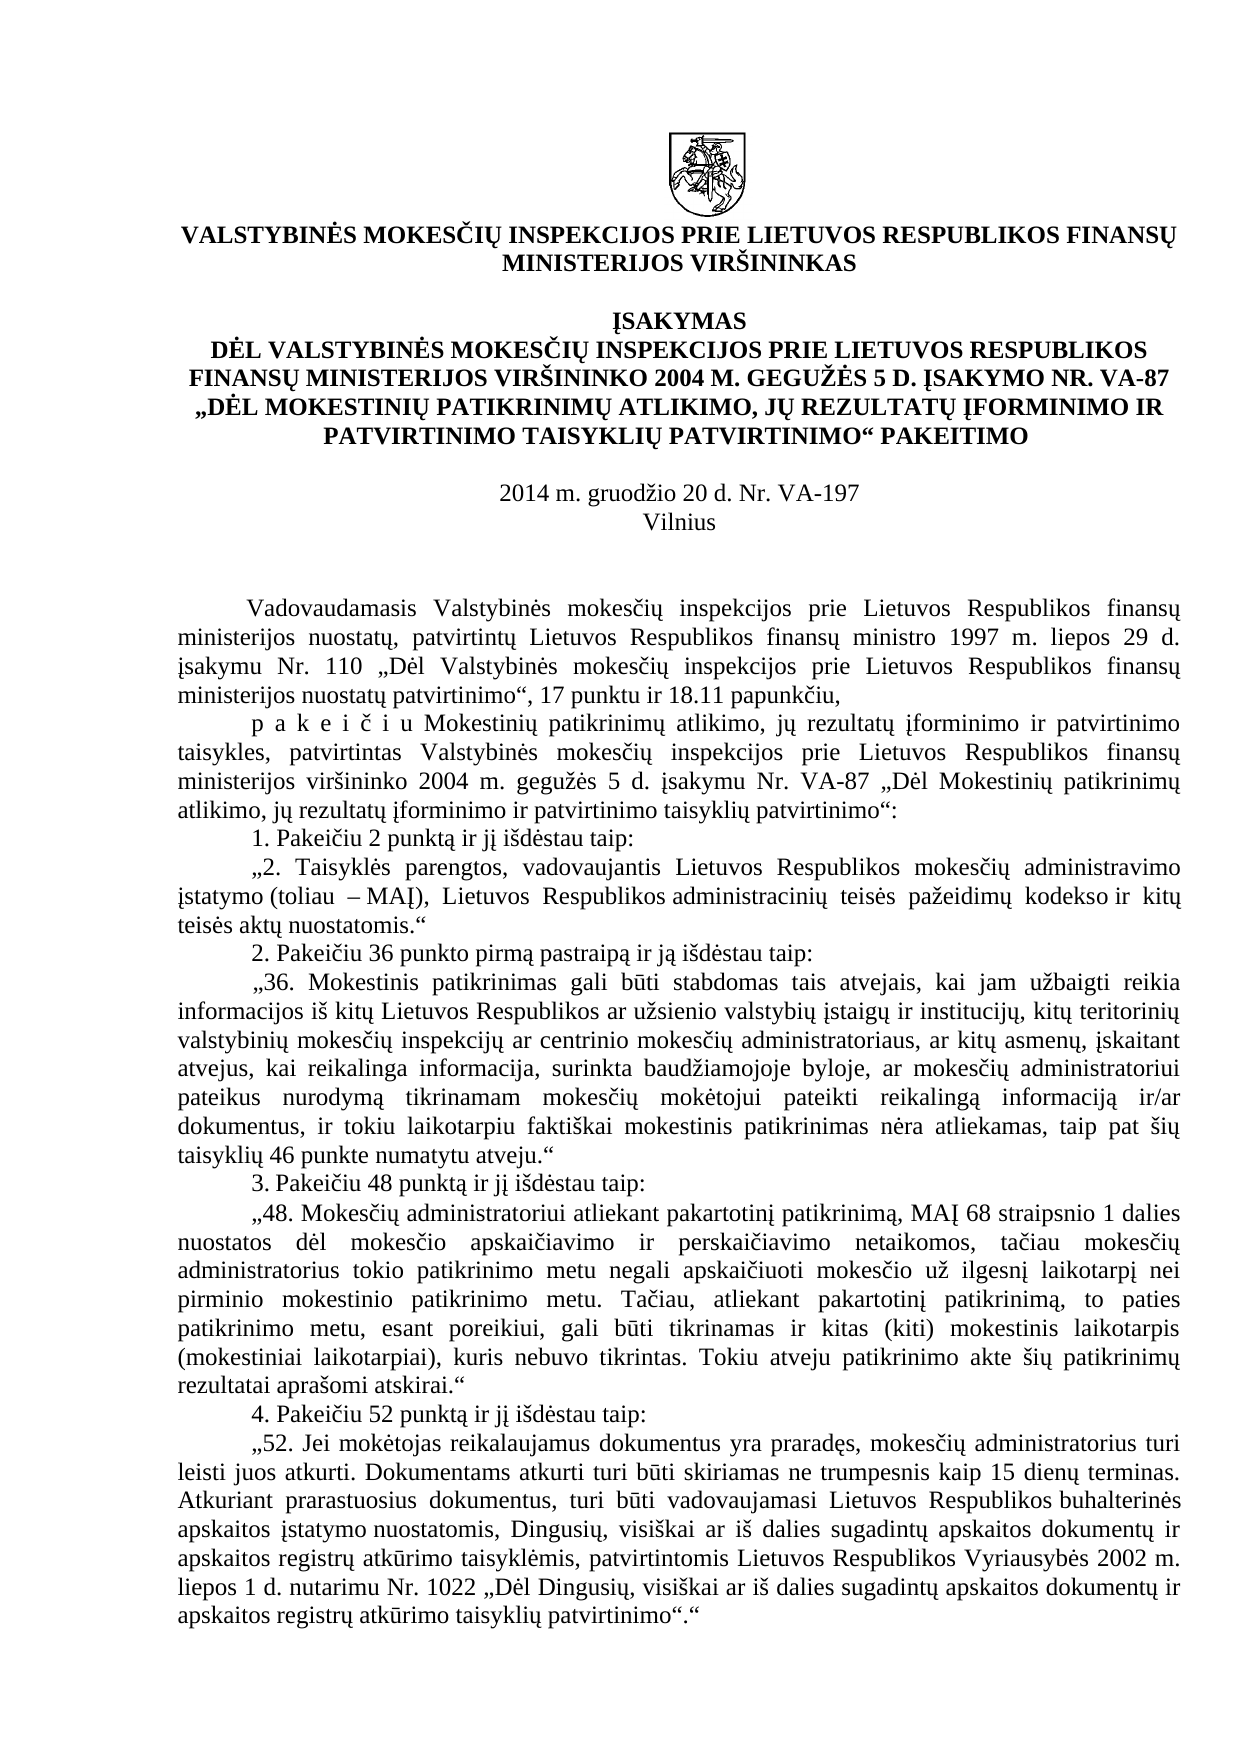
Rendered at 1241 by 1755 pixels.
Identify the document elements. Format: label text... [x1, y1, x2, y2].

text Vilnius [177, 507, 1181, 536]
text „2. Taisyklės parengtos, vadovaujantis Lietuvos Respublikos mokesčių administravimo įstatymo (toliau – MAĮ), Lietuvos Respublikos administracinių teisės pažeidimų kodekso ir kitų teisės aktų nuostatomis.“ [177, 852, 1181, 938]
text p a k e i č i u Mokestinių patikrinimų atlikimo, jų rezultatų įforminimo ir patvirtinimo taisykles, patvirtintas Valstybinės mokesčių inspekcijos prie Lietuvos Respublikos finansų ministerijos viršininko 2004 m. gegužės 5 d. įsakymu Nr. VA-87 „Dėl Mokestinių patikrinimų atlikimo, jų rezultatų įforminimo ir patvirtinimo taisyklių patvirtinimo“: [177, 708, 1181, 823]
text 4. Pakeičiu 52 punktą ir jį išdėstau taip: [177, 1399, 1181, 1428]
text 2. Pakeičiu 36 punkto pirmą pastraipą ir ją išdėstau taip: [177, 938, 1181, 967]
text Vadovaudamasis Valstybinės mokesčių inspekcijos prie Lietuvos Respublikos finansų ministerijos nuostatų, patvirtintų Lietuvos Respublikos finansų ministro 1997 m. liepos 29 d. įsakymu Nr. 110 „Dėl Valstybinės mokesčių inspekcijos prie Lietuvos Respublikos finansų ministerijos nuostatų patvirtinimo“, 17 punktu ir 18.11 papunkčiu, [177, 593, 1181, 708]
text 3. Pakeičiu 48 punktą ir jį išdėstau taip: [177, 1168, 1181, 1198]
text „36. Mokestinis patikrinimas gali būti stabdomas tais atvejais, kai jam užbaigti reikia informacijos iš kitų Lietuvos Respublikos ar užsienio valstybių įstaigų ir institucijų, kitų teritorinių valstybinių mokesčių inspekcijų ar centrinio mokesčių administratoriaus, ar kitų asmenų, įskaitant atvejus, kai reikalinga informacija, surinkta baudžiamojoje byloje, ar mokesčių administratoriui pateikus nurodymą tikrinamam mokesčių mokėtojui pateikti reikalingą informaciją ir/ar dokumentus, ir tokiu laikotarpiu faktiškai mokestinis patikrinimas nėra atliekamas, taip pat šių taisyklių 46 punkte numatytu atveju.“ [177, 967, 1181, 1168]
text VALSTYBINĖS MOKESČIŲ INSPEKCIJOS PRIE LIETUVOS RESPUBLIKOS FINANSŲ MINISTERIJOS VIRŠININKAS [177, 220, 1181, 277]
text DĖL VALSTYBINĖS MOKESČIŲ INSPEKCIJOS PRIE LIETUVOS RESPUBLIKOS FINANSŲ MINISTERIJOS VIRŠININKO 2004 M. GEGUŽĖS 5 D. ĮSAKYMO NR. VA-87 „DĖL MOKESTINIŲ PATIKRINIMŲ ATLIKIMO, JŲ REZULTATŲ ĮFORMINIMO IR PATVIRTINIMO TAISYKLIŲ PATVIRTINIMO“ PAKEITIMO [177, 335, 1181, 450]
text 2014 m. gruodžio 20 d. Nr. VA-197 [177, 478, 1181, 507]
text „52. Jei mokėtojas reikalaujamus dokumentus yra praradęs, mokesčių administratorius turi leisti juos atkurti. Dokumentams atkurti turi būti skiriamas ne trumpesnis kaip 15 dienų terminas. Atkuriant prarastuosius dokumentus, turi būti vadovaujamasi Lietuvos Respublikos buhalterinės apskaitos įstatymo nuostatomis, Dingusių, visiškai ar iš dalies sugadintų apskaitos dokumentų ir apskaitos registrų atkūrimo taisyklėmis, patvirtintomis Lietuvos Respublikos Vyriausybės 2002 m. liepos 1 d. nutarimu Nr. 1022 „Dėl Dingusių, visiškai ar iš dalies sugadintų apskaitos dokumentų ir apskaitos registrų atkūrimo taisyklių patvirtinimo“.“ [177, 1428, 1181, 1629]
text 1. Pakeičiu 2 punktą ir jį išdėstau taip: [177, 823, 1181, 852]
text „48. Mokesčių administratoriui atliekant pakartotinį patikrinimą, MAĮ 68 straipsnio 1 dalies nuostatos dėl mokesčio apskaičiavimo ir perskaičiavimo netaikomos, tačiau mokesčių administratorius tokio patikrinimo metu negali apskaičiuoti mokesčio už ilgesnį laikotarpį nei pirminio mokestinio patikrinimo metu. Tačiau, atliekant pakartotinį patikrinimą, to paties patikrinimo metu, esant poreikiui, gali būti tikrinamas ir kitas (kiti) mokestinis laikotarpis (mokestiniai laikotarpiai), kuris nebuvo tikrintas. Tokiu atveju patikrinimo akte šių patikrinimų rezultatai aprašomi atskirai.“ [177, 1198, 1181, 1399]
text ĮSAKYMAS [177, 306, 1181, 335]
